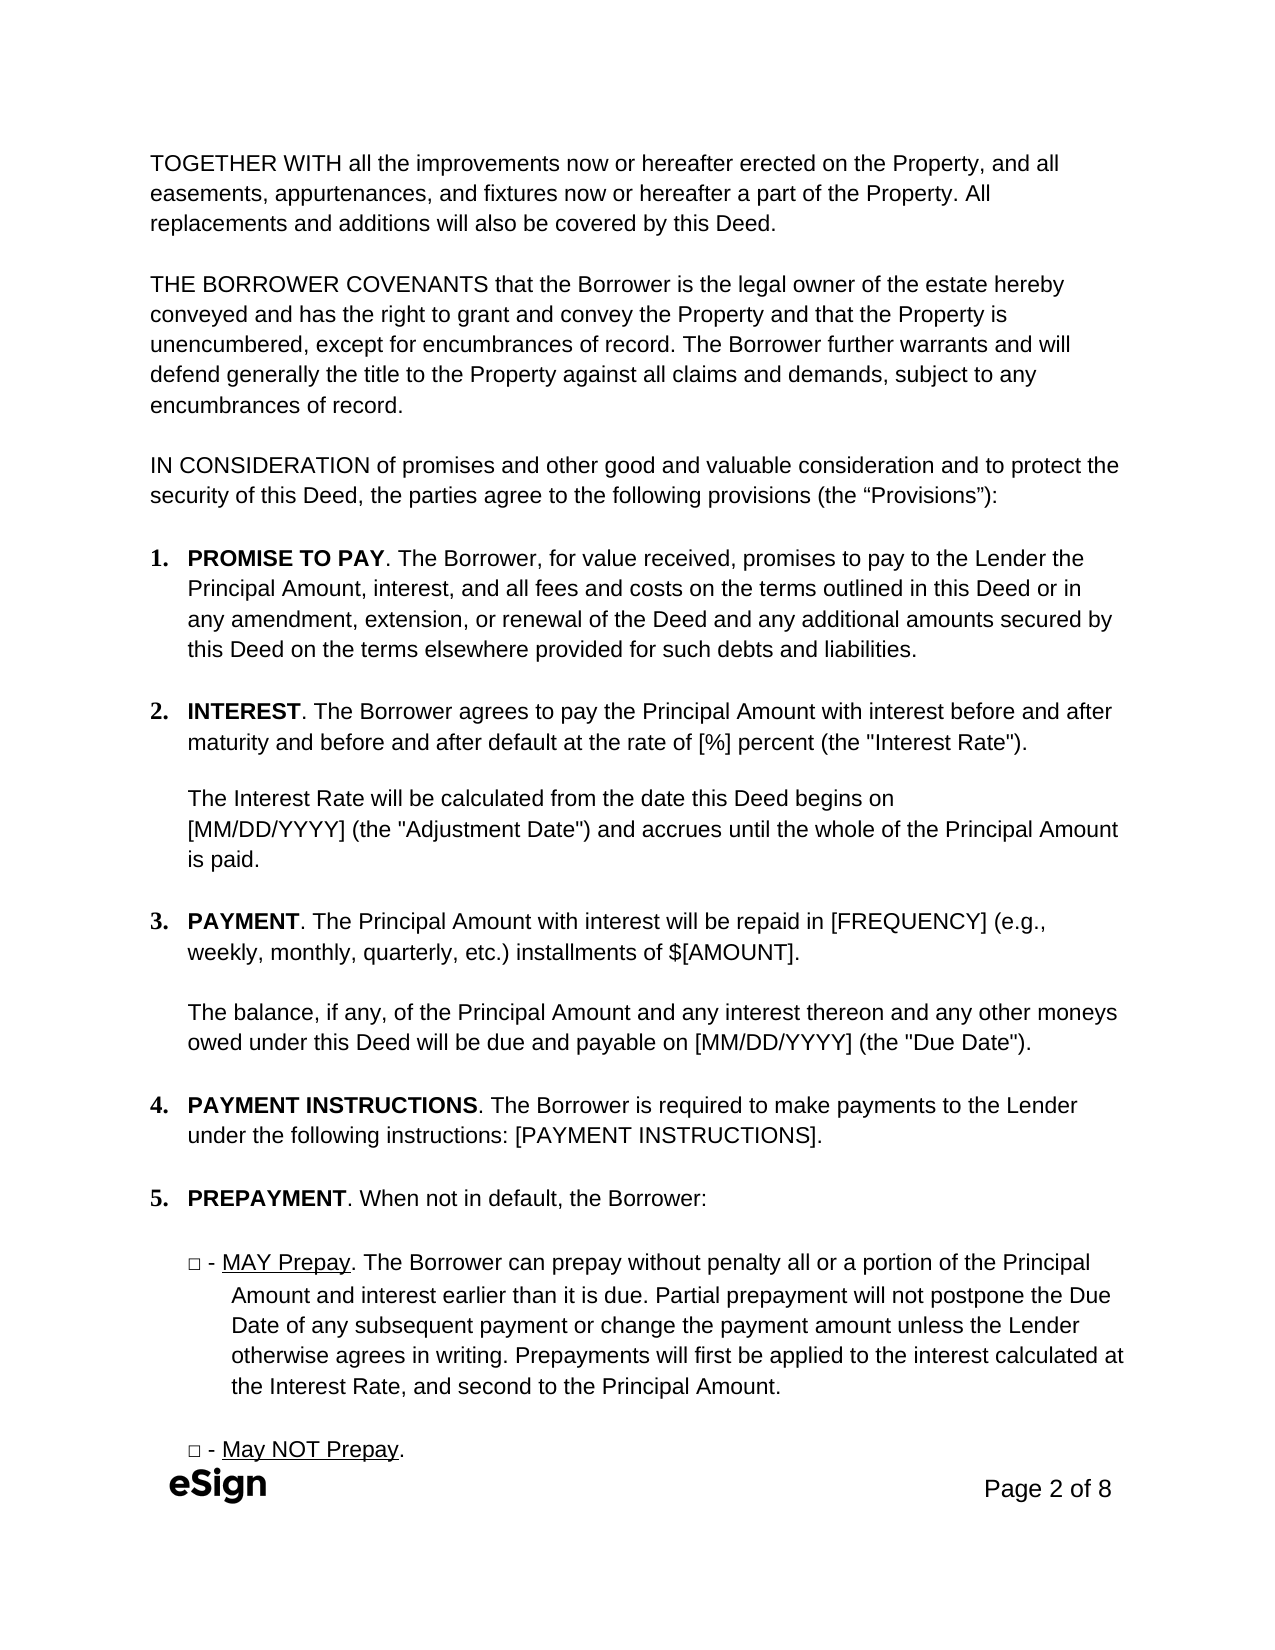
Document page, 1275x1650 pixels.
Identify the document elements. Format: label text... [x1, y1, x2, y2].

list THE BORROWER COVENANTS that the Borrower is the legal owner of the estate hereby conveyed and has the right to grant and convey the Property and that the Property is unencumbered, except for encumbrances of record. The Borrower further warrants and will defend generally the title to the Property against all claims and demands, subject to any encumbrances of record. [150, 271, 1125, 418]
list PREPAYMENT. When not in default, the Borrower: [150, 1183, 1125, 1212]
list The balance, if any, of the Principal Amount and any interest thereon and any other moneys owed under this Deed will be due and payable on [MM/DD/YYYY] (the "Due Date"). [187, 999, 1125, 1056]
list ☐ - May NOT Prepay. [187, 1433, 1125, 1464]
text IN CONSIDERATION of promises and other good and valuable consideration and to protect the security of this Deed, the parties agree to the following provisions (the “Provisions”): [150, 452, 1125, 509]
list INTEREST. The Borrower agrees to pay the Principal Amount with interest before and after maturity and before and after default at the rate of [%] percent (the "Interest Rate"). [150, 696, 1125, 755]
list PAYMENT. The Principal Amount with interest will be repaid in [FREQUENCY] (e.g., weekly, monthly, quarterly, etc.) installments of $[AMOUNT]. [150, 906, 1125, 965]
list PAYMENT INSTRUCTIONS. The Borrower is required to make payments to the Lender under the following instructions: [PAYMENT INSTRUCTIONS]. [150, 1090, 1125, 1149]
list ☐ - MAY Prepay. The Borrower can prepay without penalty all or a portion of the Principal [187, 1246, 1125, 1277]
list Amount and interest earlier than it is due. Partial prepayment will not postpone the Due Date of any subsequent payment or change the payment amount unless the Lender otherwise agrees in writing. Prepayments will first be applied to the interest calculated at the Interest Rate, and second to the Principal Amount. [231, 1282, 1125, 1399]
list PROMISE TO PAY. The Borrower, for value received, promises to pay to the Lender the Principal Amount, interest, and all fees and costs on the terms outlined in this Deed or in any amendment, extension, or renewal of the Deed and any additional amounts secured by this Deed on the terms elsewhere provided for such debts and liabilities. [150, 543, 1125, 662]
list [MM/DD/YYYY] (the "Adjustment Date") and accrues until the whole of the Principal Amount is paid. [187, 816, 1125, 872]
text TOGETHER WITH all the improvements now or hereafter erected on the Property, and all easements, appurtenances, and fixtures now or hereafter a part of the Property. All replacements and additions will also be covered by this Deed. [150, 150, 1125, 237]
list The Interest Rate will be calculated from the date this Deed begins on [187, 785, 1125, 812]
